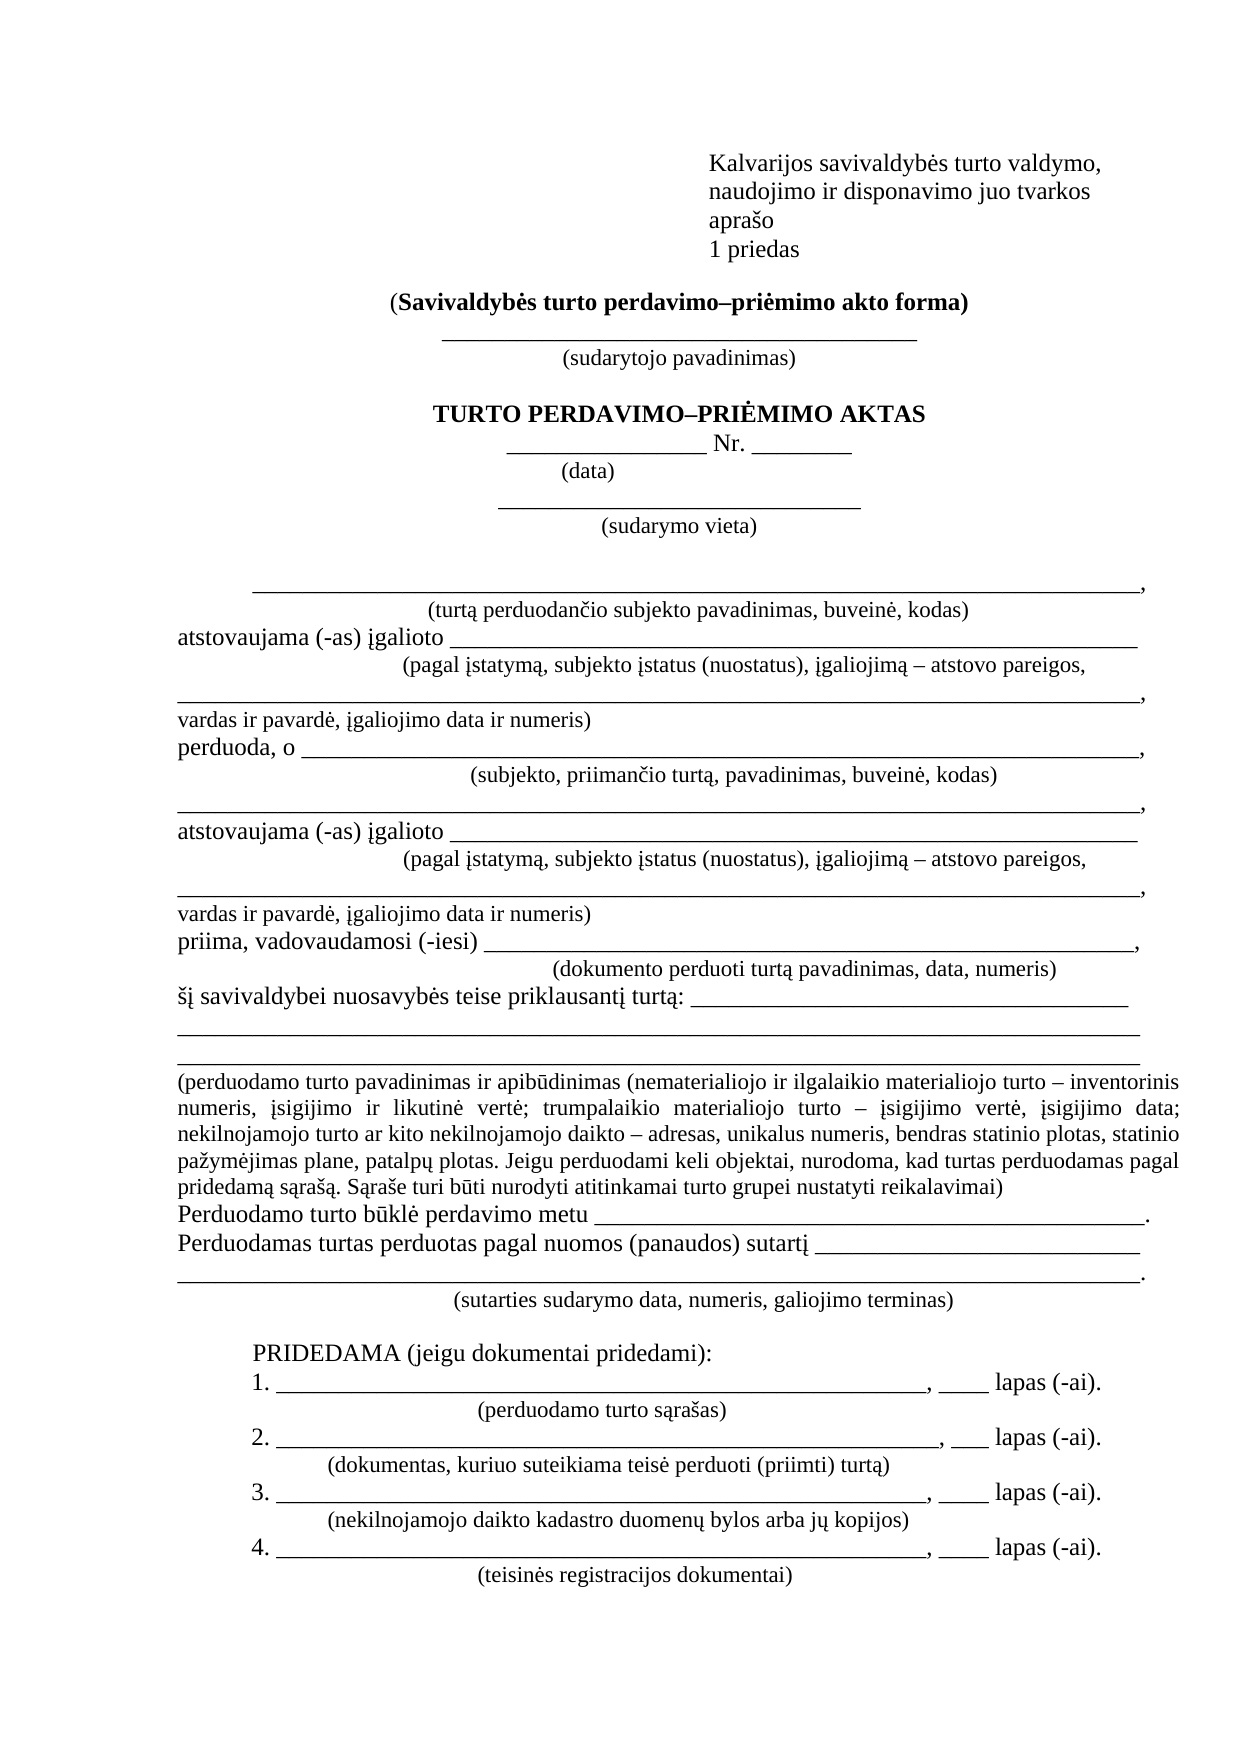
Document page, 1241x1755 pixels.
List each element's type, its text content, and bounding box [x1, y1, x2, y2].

text 1. ____________________________________________________, ____ lapas (-ai). [177, 1367, 1181, 1396]
text (dokumentas, kuriuo suteikiama teisė perduoti (priimti) turtą) [252, 1451, 1181, 1477]
text 4. ____________________________________________________, ____ lapas (-ai). [177, 1532, 1181, 1561]
text perduoda, o ___________________________________________________________________, [177, 732, 1181, 761]
text (sudarymo vieta) [177, 512, 1181, 538]
text atstovaujama (-as) įgalioto _______________________________________________________ [177, 622, 1181, 651]
text TURTO PERDAVIMO–PRIĖMIMO AKTAS [177, 399, 1181, 428]
text _____________________________________________________________________________. [177, 1257, 1181, 1286]
text _____________________________________________________________________________ [177, 1039, 1181, 1068]
text _____________________________________________________________________________, [177, 871, 1181, 900]
text (perduodamo turto pavadinimas ir apibūdinimas (nematerialiojo ir ilgalaikio materialiojo turto – inventorinis numeris, įsigijimo ir likutinė vertė; trumpalaikio materialiojo turto – įsigijimo vertė, įsigijimo data; nekilnojamojo turto ar kito nekilnojamojo daikto – adresas, unikalus numeris, bendras statinio plotas, statinio pažymėjimas plane, patalpų plotas. Jeigu perduodami keli objektai, nurodoma, kad turtas perduodamas pagal pridedamą sąrašą. Sąraše turi būti nurodyti atitinkamai turto grupei nustatyti reikalavimai) [177, 1068, 1181, 1199]
text priima, vadovaudamosi (-iesi) ____________________________________________________, [177, 926, 1181, 955]
text (data) [177, 457, 1181, 483]
text (nekilnojamojo daikto kadastro duomenų bylos arba jų kopijos) [252, 1506, 1181, 1532]
text (perduodamo turto sąrašas) [402, 1396, 1181, 1422]
text 2. _____________________________________________________, ___ lapas (-ai). [177, 1422, 1181, 1451]
text (turtą perduodančio subjekto pavadinimas, buveinė, kodas) [177, 596, 1181, 622]
text _____________________________________________________________________________ [177, 1010, 1181, 1039]
text aprašo [709, 205, 1181, 234]
text (pagal įstatymą, subjekto įstatus (nuostatus), įgaliojimą – atstovo pareigos, [177, 845, 1181, 871]
text _____________________________________________________________________________, [177, 677, 1181, 706]
text (dokumento perduoti turtą pavadinimas, data, numeris) [477, 955, 1181, 981]
text (Savivaldybės turto perdavimo–priėmimo akto forma) [177, 287, 1181, 315]
text Perduodamas turtas perduotas pagal nuomos (panaudos) sutartį __________________________ [177, 1228, 1181, 1257]
text Kalvarijos savivaldybės turto valdymo, [709, 148, 1181, 176]
text PRIDEDAMA (jeigu dokumentai pridedami): [177, 1338, 1181, 1367]
text _____________________________________________________________________________, [177, 787, 1181, 816]
text ________________ Nr. ________ [177, 428, 1181, 457]
text 1 priedas [709, 234, 1181, 263]
text vardas ir pavardė, įgaliojimo data ir numeris) [177, 706, 1181, 732]
text šį savivaldybei nuosavybės teise priklausantį turtą: ___________________________________ [177, 981, 1181, 1010]
text (sutarties sudarymo data, numeris, galiojimo terminas) [177, 1286, 1181, 1312]
text (pagal įstatymą, subjekto įstatus (nuostatus), įgaliojimą – atstovo pareigos, [402, 651, 1181, 677]
text _______________________________________________________________________, [177, 567, 1181, 596]
text ______________________________________ [177, 315, 1181, 344]
text 3. ____________________________________________________, ____ lapas (-ai). [177, 1477, 1181, 1506]
text (sudarytojo pavadinimas) [177, 344, 1181, 371]
text atstovaujama (-as) įgalioto _______________________________________________________ [177, 816, 1181, 845]
text (teisinės registracijos dokumentai) [402, 1561, 1181, 1588]
text Perduodamo turto būklė perdavimo metu ____________________________________________. [177, 1199, 1181, 1228]
text (subjekto, priimančio turtą, pavadinimas, buveinė, kodas) [177, 761, 1181, 787]
text _____________________________ [177, 483, 1181, 512]
text vardas ir pavardė, įgaliojimo data ir numeris) [177, 900, 1181, 926]
text naudojimo ir disponavimo juo tvarkos [709, 176, 1181, 205]
